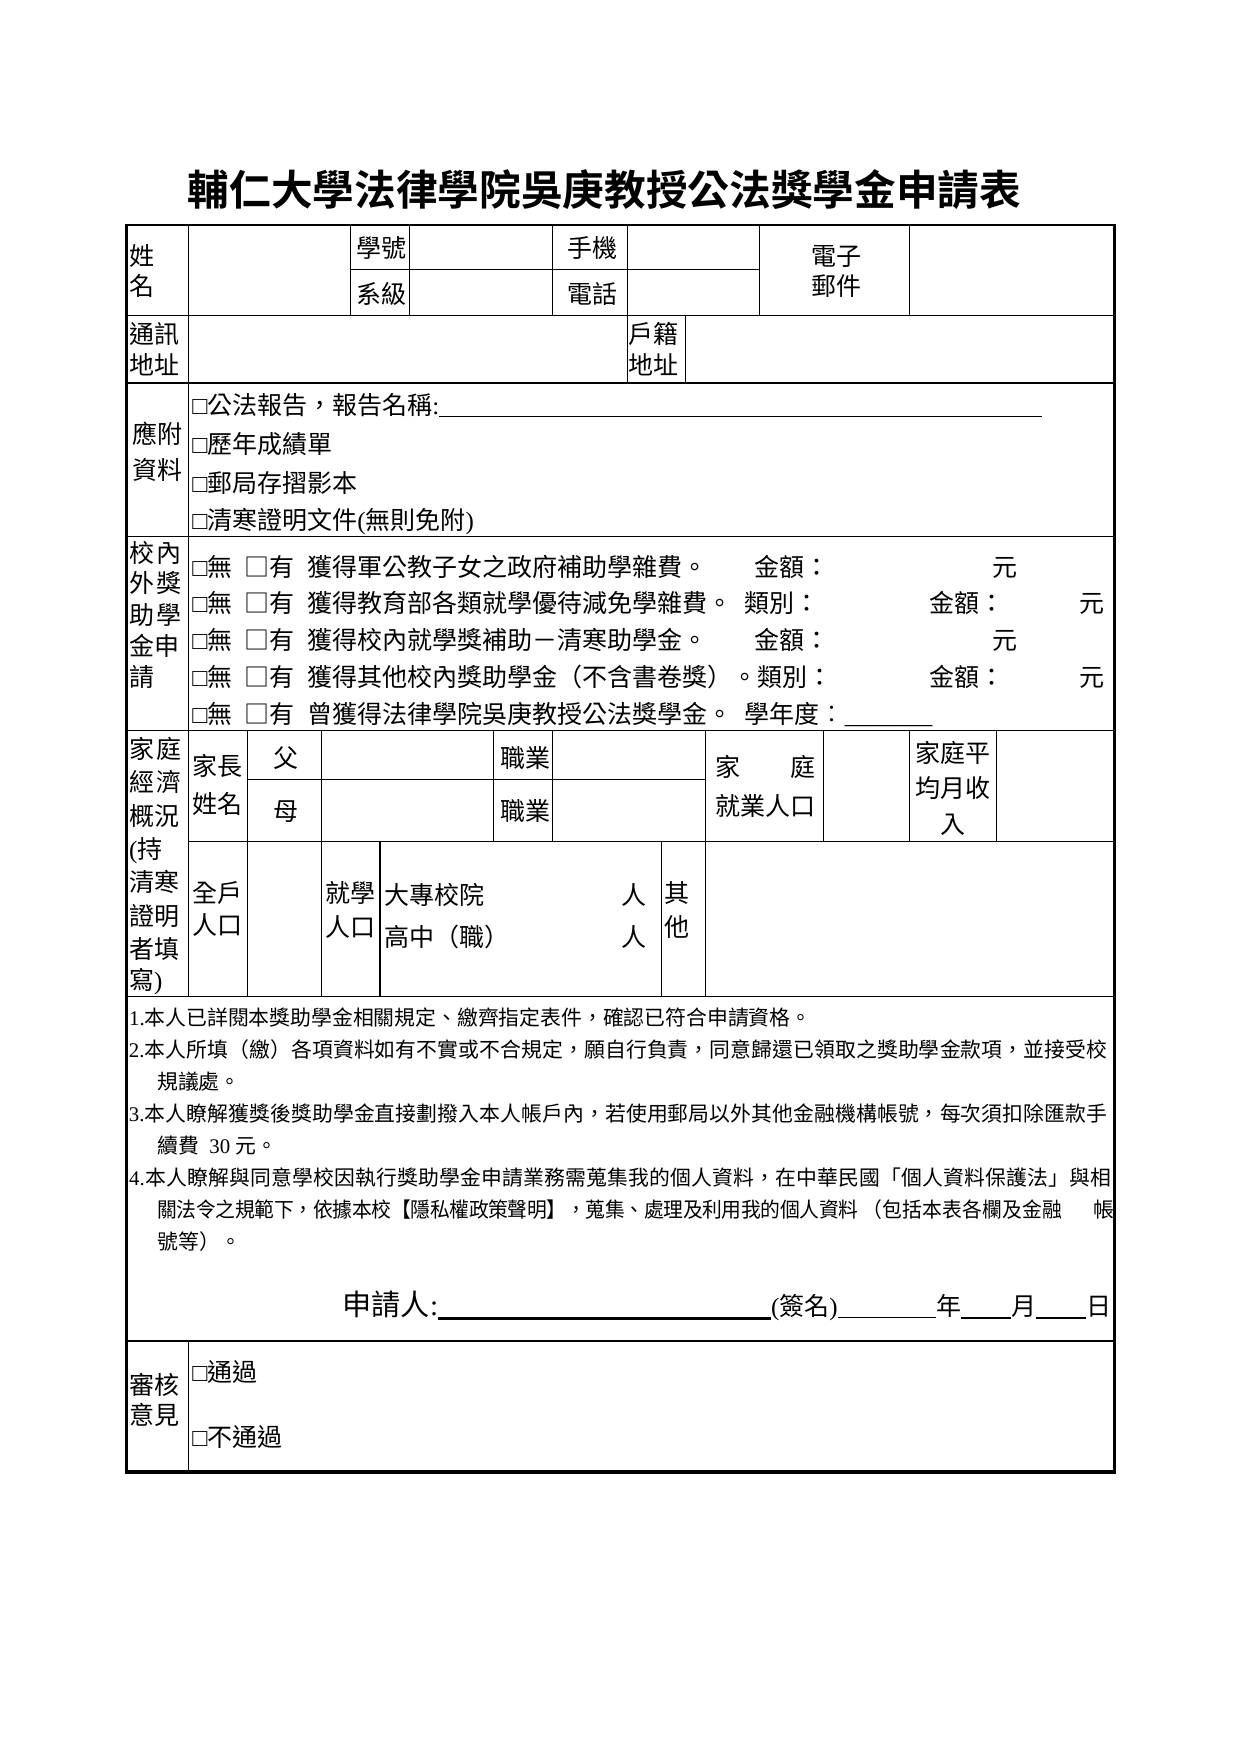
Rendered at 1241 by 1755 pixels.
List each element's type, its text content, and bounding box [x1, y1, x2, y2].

table_header [910, 226, 1113, 315]
table_cell 校內外獎助學金申 請 [128, 537, 188, 730]
table_cell 通訊 地址 [128, 316, 188, 382]
table_cell 家庭經濟概況 (持清寒證明者填 寫) [128, 731, 188, 996]
table_cell 家長姓名 [189, 731, 247, 841]
table_cell □通過 □不通過 [189, 1342, 1113, 1470]
table_cell [248, 842, 321, 996]
table_header 電子郵件 [760, 226, 909, 315]
table_cell [706, 842, 1113, 996]
table_cell [189, 316, 627, 382]
table_header [189, 226, 350, 315]
table_cell □公法報告，報告名稱: □歷年成績單 □郵局存摺影本 □清寒證明文件(無則免附) [189, 384, 1113, 536]
table_cell [997, 731, 1113, 841]
text 輔仁大學法律學院吳庚教授公法獎學金申請表 [187, 157, 1128, 217]
table_cell [410, 270, 552, 315]
table_cell 家 庭就業人口 [706, 731, 823, 841]
table_header [410, 226, 552, 268]
table_cell 電話 [553, 270, 627, 315]
table_cell 全戶人口 [189, 842, 247, 996]
table_cell □無 □有 獲得軍公教子女之政府補助學雜費。 金額： 元 □無 □有 獲得教育部各類就學優待減免學雜費。 類別： 金額： 元 □無 □有 獲得校內就學獎補助－清寒助學金。 金額： 元 □無 □有 獲得其他校內獎助學金（不含書卷獎）。類別： 金額： 元 □無 □有 曾獲得法律學院吳庚教授公法獎學金。 學年度︰_______ [189, 537, 1113, 730]
table_cell 父 [248, 731, 321, 779]
table_cell 戶籍 地址 [628, 316, 685, 382]
table_header 姓名 [128, 226, 188, 315]
table_cell 就學人口 [322, 842, 379, 996]
table_cell 審核意見 [128, 1342, 188, 1470]
table_header [628, 226, 759, 268]
table_cell [322, 731, 493, 779]
table_cell 1.本人已詳閱本獎助學金相關規定、繳齊指定表件，確認已符合申請資格。 2.本人所填（繳）各項資料如有不實或不合規定，願自行負責，同意歸還已領取之獎助學金款項，並接受校規議處。 3.本人瞭解獲獎後獎助學金直接劃撥入本人帳戶內，若使用郵局以外其他金融機構帳號，每次須扣除匯款手續費 30 元。 4.本人瞭解與同意學校因執行獎助學金申請業務需蒐集我的個人資料，在中華民國「個人資料保護法」與相關法令之規範下，依據本校【隱私權政策聲明】，蒐集、處理及利用我的個人資料（包括本表各欄及金融 帳號等）。 申請人: (簽名) 年 月 日 [128, 997, 1113, 1339]
table_cell [322, 780, 493, 841]
table_cell 大專校院 人 高中（職） 人 [381, 842, 661, 996]
table_cell 職業 [494, 731, 552, 779]
table_cell [553, 731, 705, 779]
table_cell 家庭平均月收入 [910, 731, 996, 841]
table_cell [628, 270, 759, 315]
table_cell 母 [248, 780, 321, 841]
table_header 手機 [553, 226, 627, 268]
table_header 學號 [351, 226, 409, 268]
table_cell [686, 316, 1113, 382]
table_cell 應附資料 [128, 384, 188, 536]
table_cell [824, 731, 909, 841]
table_cell 系級 [351, 270, 409, 315]
table_cell 職業 [494, 780, 552, 841]
table_cell [553, 780, 705, 841]
table_cell 其他 [662, 842, 705, 996]
